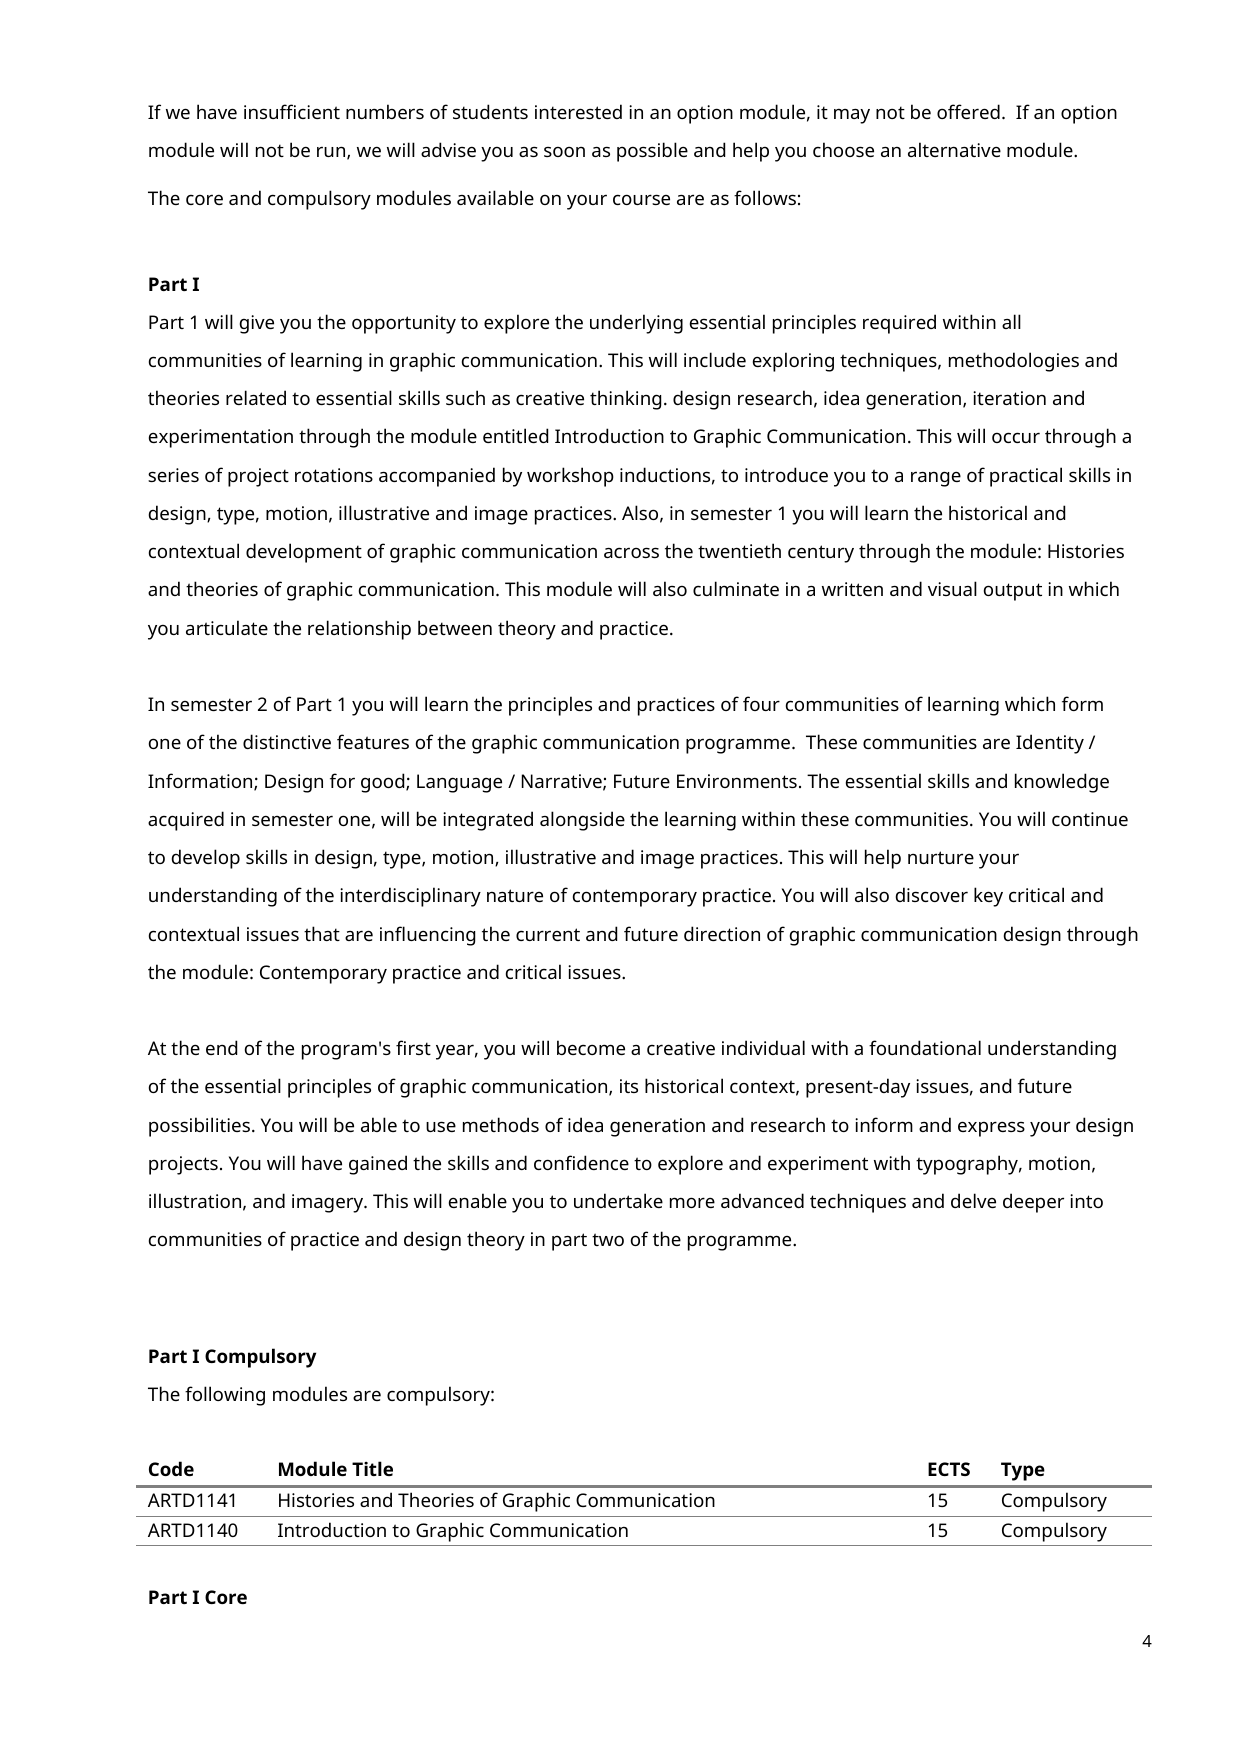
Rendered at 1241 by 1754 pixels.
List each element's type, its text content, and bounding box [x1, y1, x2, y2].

table_cell Part I Compulsory The following modules are compulsory: [136, 1305, 1152, 1456]
table_cell Compulsory [989, 1488, 1152, 1516]
table_cell Part I Core [136, 1546, 1152, 1621]
table_cell Histories and Theories of Graphic Communication [266, 1488, 916, 1516]
table_cell Code [136, 1456, 266, 1484]
text The core and compulsory modules available on your course are as follows: [148, 185, 1152, 211]
table_cell ARTD1140 [136, 1517, 266, 1545]
table_cell 15 [916, 1488, 989, 1516]
table_cell 15 [916, 1517, 989, 1545]
table_cell ECTS [916, 1456, 989, 1484]
table_cell ARTD1141 [136, 1488, 266, 1516]
table_cell Introduction to Graphic Communication [266, 1517, 916, 1545]
table_cell Type [989, 1456, 1152, 1484]
table_header Part I Part 1 will give you the opportunity to explore the underlying essential principles required within all communities of learning in graphic communication. This will include exploring techniques, methodologies and theories related to essential skills such as creative thinking. design research, idea generation, iteration and experimentation through the module entitled Introduction to Graphic Communication. This will occur through a series of project rotations accompanied by workshop inductions, to introduce you to a range of practical skills in design, type, motion, illustrative and image practices. Also, in semester 1 you will learn the historical and contextual development of graphic communication across the twentieth century through the module: Histories and theories of graphic communication. This module will also culminate in a written and visual output in which you articulate the relationship between theory and practice. In semester 2 of Part 1 you will learn the principles and practices of four communities of learning which form one of the distinctive features of the graphic communication programme. These communities are Identity / Information; Design for good; Language / Narrative; Future Environments. The essential skills and knowledge acquired in semester one, will be integrated alongside the learning within these communities. You will continue to develop skills in design, type, motion, illustrative and image practices. This will help nurture your understanding of the interdisciplinary nature of contemporary practice. You will also discover key critical and contextual issues that are influencing the current and future direction of graphic communication design through the module: Contemporary practice and critical issues. At the end of the program's first year, you will become a creative individual with a foundational understanding of the essential principles of graphic communication, its historical context, present-day issues, and future possibilities. You will be able to use methods of idea generation and research to inform and express your design projects. You will have gained the skills and confidence to explore and experiment with typography, motion, illustration, and imagery. This will enable you to undertake more advanced techniques and delve deeper into communities of practice and design theory in part two of the programme. [136, 233, 1152, 1305]
text If we have insufficient numbers of students interested in an option module, it may not be offered. If an option module will not be run, we will advise you as soon as possible and help you choose an alternative module. [148, 99, 1152, 163]
table_cell Module Title [266, 1456, 916, 1484]
table_cell Compulsory [989, 1517, 1152, 1545]
